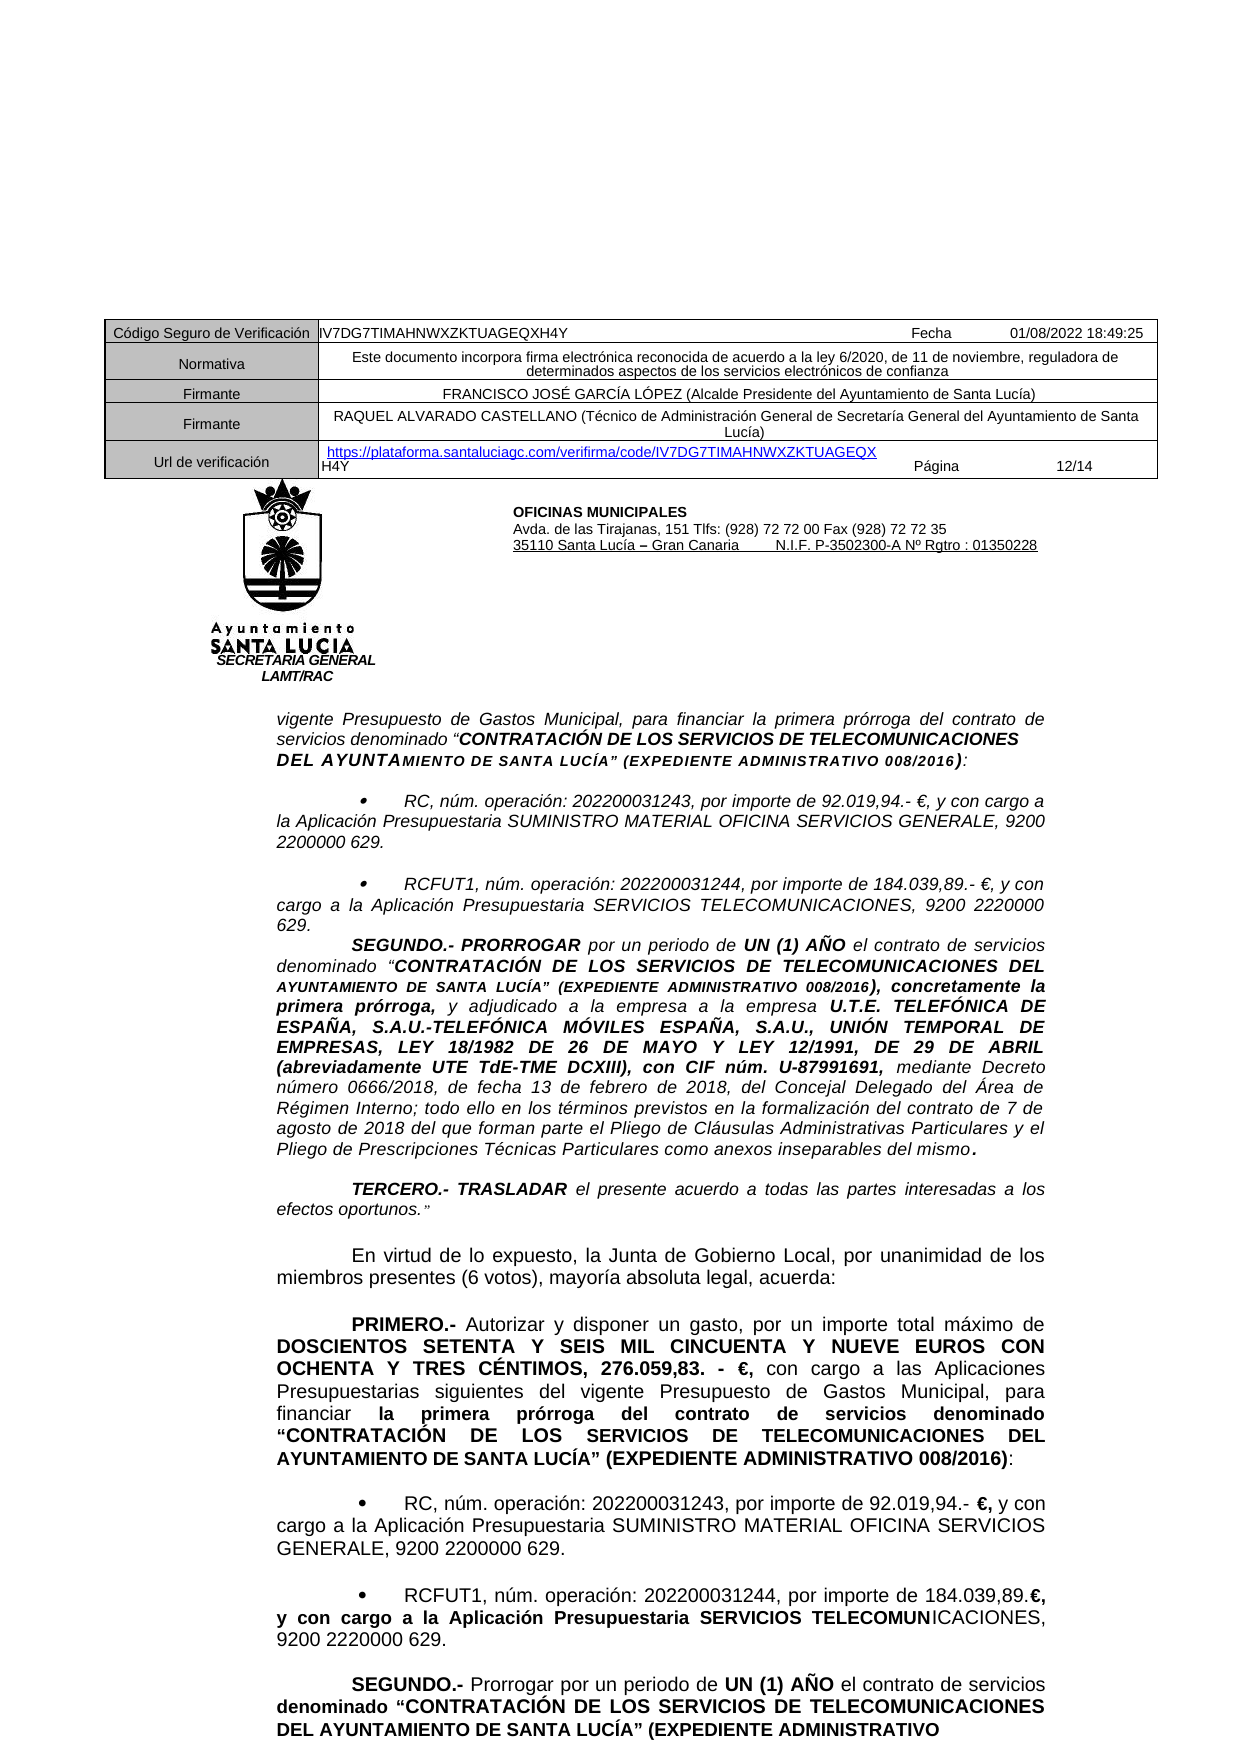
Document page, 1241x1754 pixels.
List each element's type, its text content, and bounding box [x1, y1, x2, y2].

text vigente Presupuesto de Gastos Municipal, para financiar la primera prórroga del contrato de servicios denominado “CONTRATACIÓN DE LOS SERVICIOS DE TELECOMUNICACIONES [276, 709, 1046, 749]
table_header IV7DG7TIMAHNWXZKTUAGEQXH4Y Fecha 01/08/2022 18:49:25 [319, 320, 1157, 342]
table_cell Firmante [106, 380, 318, 402]
text SEGUNDO.- Prorrogar por un periodo de UN (1) AÑO el contrato de servicios denominado “CONTRATACIÓN DE LOS SERVICIOS DE TELECOMUNICACIONES DEL AYUNTAMIENTO DE SANTA LUCÍA” (EXPEDIENTE ADMINISTRATIVO [276, 1674, 1046, 1741]
table_cell Url de verificación [106, 441, 318, 478]
list RCFUT1, núm. operación: 202200031244, por importe de 184.039,89.- €, y con cargo a la Aplicación Presupuestaria SERVICIOS TELECOMUNICACIONES, 9200 2220000 629. [276, 874, 1046, 936]
table_cell SECRETARIA GENERAL LAMT/RAC [104, 653, 378, 686]
text DEL AYUNTAMIENTO DE SANTA LUCÍA” (EXPEDIENTE ADMINISTRATIVO 008/2016): [276, 750, 1158, 770]
list RC, núm. operación: 202200031243, por importe de 92.019,94.- €, y con cargo a la Aplicación Presupuestaria SUMINISTRO MATERIAL OFICINA SERVICIOS GENERALE, 9200 2200000 629. [276, 1493, 1046, 1559]
table_cell RAQUEL ALVARADO CASTELLANO (Técnico de Administración General de Secretaría General del Ayuntamiento de Santa Lucía) [319, 403, 1157, 440]
list RCFUT1, núm. operación: 202200031244, por importe de 184.039,89.­€, y con cargo a la Aplicación Presupuestaria SERVICIOS TELECOMUNICACIONES, 9200 2220000 629. [276, 1584, 1046, 1651]
table_cell Este documento incorpora firma electrónica reconocida de acuerdo a la ley 6/2020, de 11 de noviembre, reguladora de determinados aspectos de los servicios electrónicos de confianza [319, 343, 1157, 379]
list RC, núm. operación: 202200031243, por importe de 92.019,94.- €, y con cargo a la Aplicación Presupuestaria SUMINISTRO MATERIAL OFICINA SERVICIOS GENERALE, 9200 2200000 629. [276, 791, 1046, 852]
text En virtud de lo expuesto, la Junta de Gobierno Local, por unanimidad de los miembros presentes (6 votos), mayoría absoluta legal, acuerda: [276, 1244, 1046, 1289]
table_header [104, 479, 211, 653]
table_header [354, 479, 378, 653]
table_cell [378, 653, 1158, 686]
table_cell FRANCISCO JOSÉ GARCÍA LÓPEZ (Alcalde Presidente del Ayuntamiento de Santa Lucía) [319, 380, 1157, 402]
table_header OFICINAS MUNICIPALES Avda. de las Tirajanas, 151 Tlfs: (928) 72 72 00 Fax (928) 72 72 35 35110 Santa Lucía – Gran Canaria N.I.F. P-3502300-A Nº Rgtro : 01350228 [378, 479, 1158, 653]
table_header Código Seguro de Verificación [106, 320, 318, 342]
picture [211, 479, 354, 654]
table_cell Firmante [106, 403, 318, 440]
text TERCERO.- TRASLADAR el presente acuerdo a todas las partes interesadas a los efectos oportunos.” [276, 1179, 1046, 1220]
text PRIMERO.- Autorizar y disponer un gasto, por un importe total máximo de DOSCIENTOS SETENTA Y SEIS MIL CINCUENTA Y NUEVE EUROS CON OCHENTA Y TRES CÉNTIMOS, 276.059,83. - €, con cargo a las Aplicaciones Presupuestarias siguientes del vigente Presupuesto de Gastos Municipal, para financiar la primera prórroga del contrato de servicios denominado “CONTRATACIÓN DE LOS SERVICIOS DE TELECOMUNICACIONES DEL AYUNTAMIENTO DE SANTA LUCÍA” (EXPEDIENTE ADMINISTRATIVO 008/2016): [276, 1313, 1046, 1469]
text SEGUNDO.- PRORROGAR por un periodo de UN (1) AÑO el contrato de servicios denominado “CONTRATACIÓN DE LOS SERVICIOS DE TELECOMUNICACIONES DEL AYUNTAMIENTO DE SANTA LUCÍA” (EXPEDIENTE ADMINISTRATIVO 008/2016), concretamente la primera prórroga, y adjudicado a la empresa a la empresa U.T.E. TELEFÓNICA DE ESPAÑA, S.A.U.-TELEFÓNICA MÓVILES ESPAÑA, S.A.U., UNIÓN TEMPORAL DE EMPRESAS, LEY 18/1982 DE 26 DE MAYO Y LEY 12/1991, DE 29 DE ABRIL (abreviadamente UTE TdE-TME DCXIII), con CIF núm. U-87991691, mediante Decreto número 0666/2018, de fecha 13 de febrero de 2018, del Concejal Delegado del Área de Régimen Interno; todo ello en los términos previstos en la formalización del contrato de 7 de agosto de 2018 del que forman parte el Pliego de Cláusulas Administrativas Particulares y el Pliego de Prescripciones Técnicas Particulares como anexos inseparables del mismo. [276, 936, 1046, 1159]
table_cell https://plataforma.santaluciagc.com/verifirma/code/IV7DG7TIMAHNWXZKTUAGEQX H4Y Página 12/14 [319, 441, 1157, 478]
table_cell Normativa [106, 343, 318, 379]
